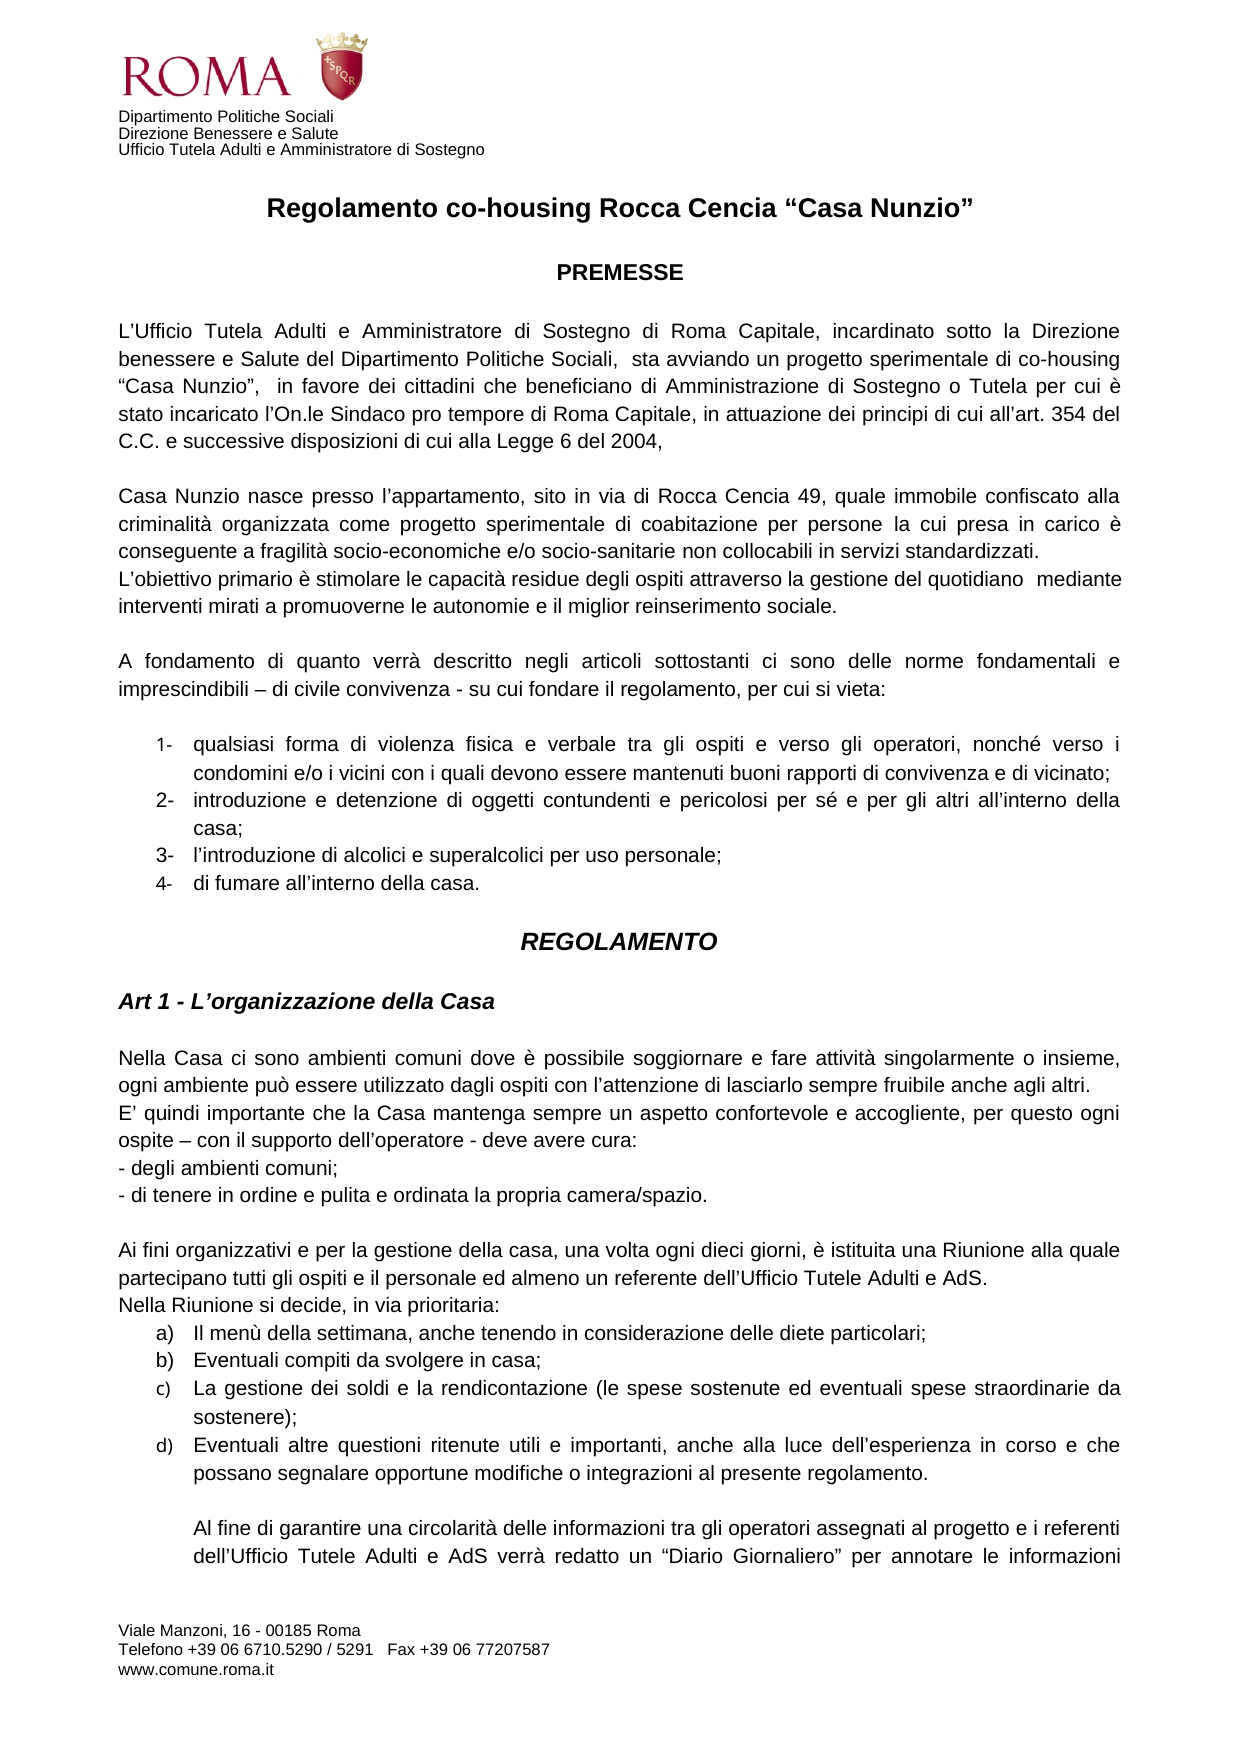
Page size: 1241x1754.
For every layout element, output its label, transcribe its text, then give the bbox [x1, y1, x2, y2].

text L’obiettivo primario è stimolare le capacità residue degli ospiti attraverso la gestione del quotidiano mediante interventi mirati a promuoverne le autonomie e il miglior reinserimento sociale. [118, 566, 1122, 618]
text L’Ufficio Tutela Adulti e Amministratore di Sostegno di Roma Capitale, incardinato sotto la Direzione benessere e Salute del Dipartimento Politiche Sociali, sta avviando un progetto sperimentale di co-housing “Casa Nunzio”, in favore dei cittadini che beneficiano di Amministrazione di Sostegno o Tutela per cui è stato incaricato l’On.le Sindaco pro tempore di Roma Capitale, in attuazione dei principi di cui all’art. 354 del C.C. e successive disposizioni di cui alla Legge 6 del 2004, [118, 319, 1122, 453]
text Nella Riunione si decide, in via prioritaria: [118, 1293, 1122, 1317]
text - di tenere in ordine e pulita e ordinata la propria camera/spazio. [118, 1183, 1122, 1207]
text E’ quindi importante che la Casa mantenga sempre un aspetto confortevole e accogliente, per questo ogni ospite – con il supporto dell’operatore - deve avere cura: [118, 1101, 1122, 1152]
list Il menù della settimana, anche tenendo in considerazione delle diete particolari; [156, 1321, 1122, 1344]
text Casa Nunzio nasce presso l’appartamento, sito in via di Rocca Cencia 49, quale immobile confiscato alla criminalità organizzata come progetto sperimentale di coabitazione per persone la cui presa in carico è conseguente a fragilità socio-economiche e/o socio-sanitarie non collocabili in servizi standardizzati. [118, 484, 1122, 563]
text Al fine di garantire una circolarità delle informazioni tra gli operatori assegnati al progetto e i referenti dell’Ufficio Tutele Adulti e AdS verrà redatto un “Diario Giornaliero” per annotare le informazioni [193, 1516, 1122, 1568]
text A fondamento di quanto verrà descritto negli articoli sottostanti ci sono delle norme fondamentali e imprescindibili – di civile convivenza - su cui fondare il regolamento, per cui si vieta: [118, 649, 1122, 700]
text - degli ambienti comuni; [118, 1156, 1122, 1179]
text REGOLAMENTO [118, 927, 1122, 956]
list Eventuali compiti da svolgere in casa; [156, 1348, 1122, 1372]
text Ai fini organizzativi e per la gestione della casa, una volta ogni dieci giorni, è istituita una Riunione alla quale partecipano tutti gli ospiti e il personale ed almeno un referente dell’Ufficio Tutele Adulti e AdS. [118, 1238, 1122, 1289]
text PREMESSE [118, 258, 1122, 285]
text Regolamento co-housing Rocca Cencia “Casa Nunzio” [118, 192, 1122, 224]
list Eventuali altre questioni ritenute utili e importanti, anche alla luce dell’esperienza in corso e che possano segnalare opportune modifiche o integrazioni al presente regolamento. [156, 1432, 1122, 1485]
list qualsiasi forma di violenza fisica e verbale tra gli ospiti e verso gli operatori, nonché verso i condomini e/o i vicini con i quali devono essere mantenuti buoni rapporti di convivenza e di vicinato; [156, 731, 1122, 784]
text Art 1 - L’organizzazione della Casa [118, 988, 1122, 1014]
list La gestione dei soldi e la rendicontazione (le spese sostenute ed eventuali spese straordinarie da sostenere); [156, 1376, 1122, 1428]
list l’introduzione di alcolici e superalcolici per uso personale; [156, 843, 1122, 867]
list di fumare all’interno della casa. [156, 871, 1122, 896]
list introduzione e detenzione di oggetti contundenti e pericolosi per sé e per gli altri all’interno della casa; [156, 788, 1122, 839]
text Nella Casa ci sono ambienti comuni dove è possibile soggiornare e fare attività singolarmente o insieme, ogni ambiente può essere utilizzato dagli ospiti con l’attenzione di lasciarlo sempre fruibile anche agli altri. [118, 1046, 1122, 1097]
